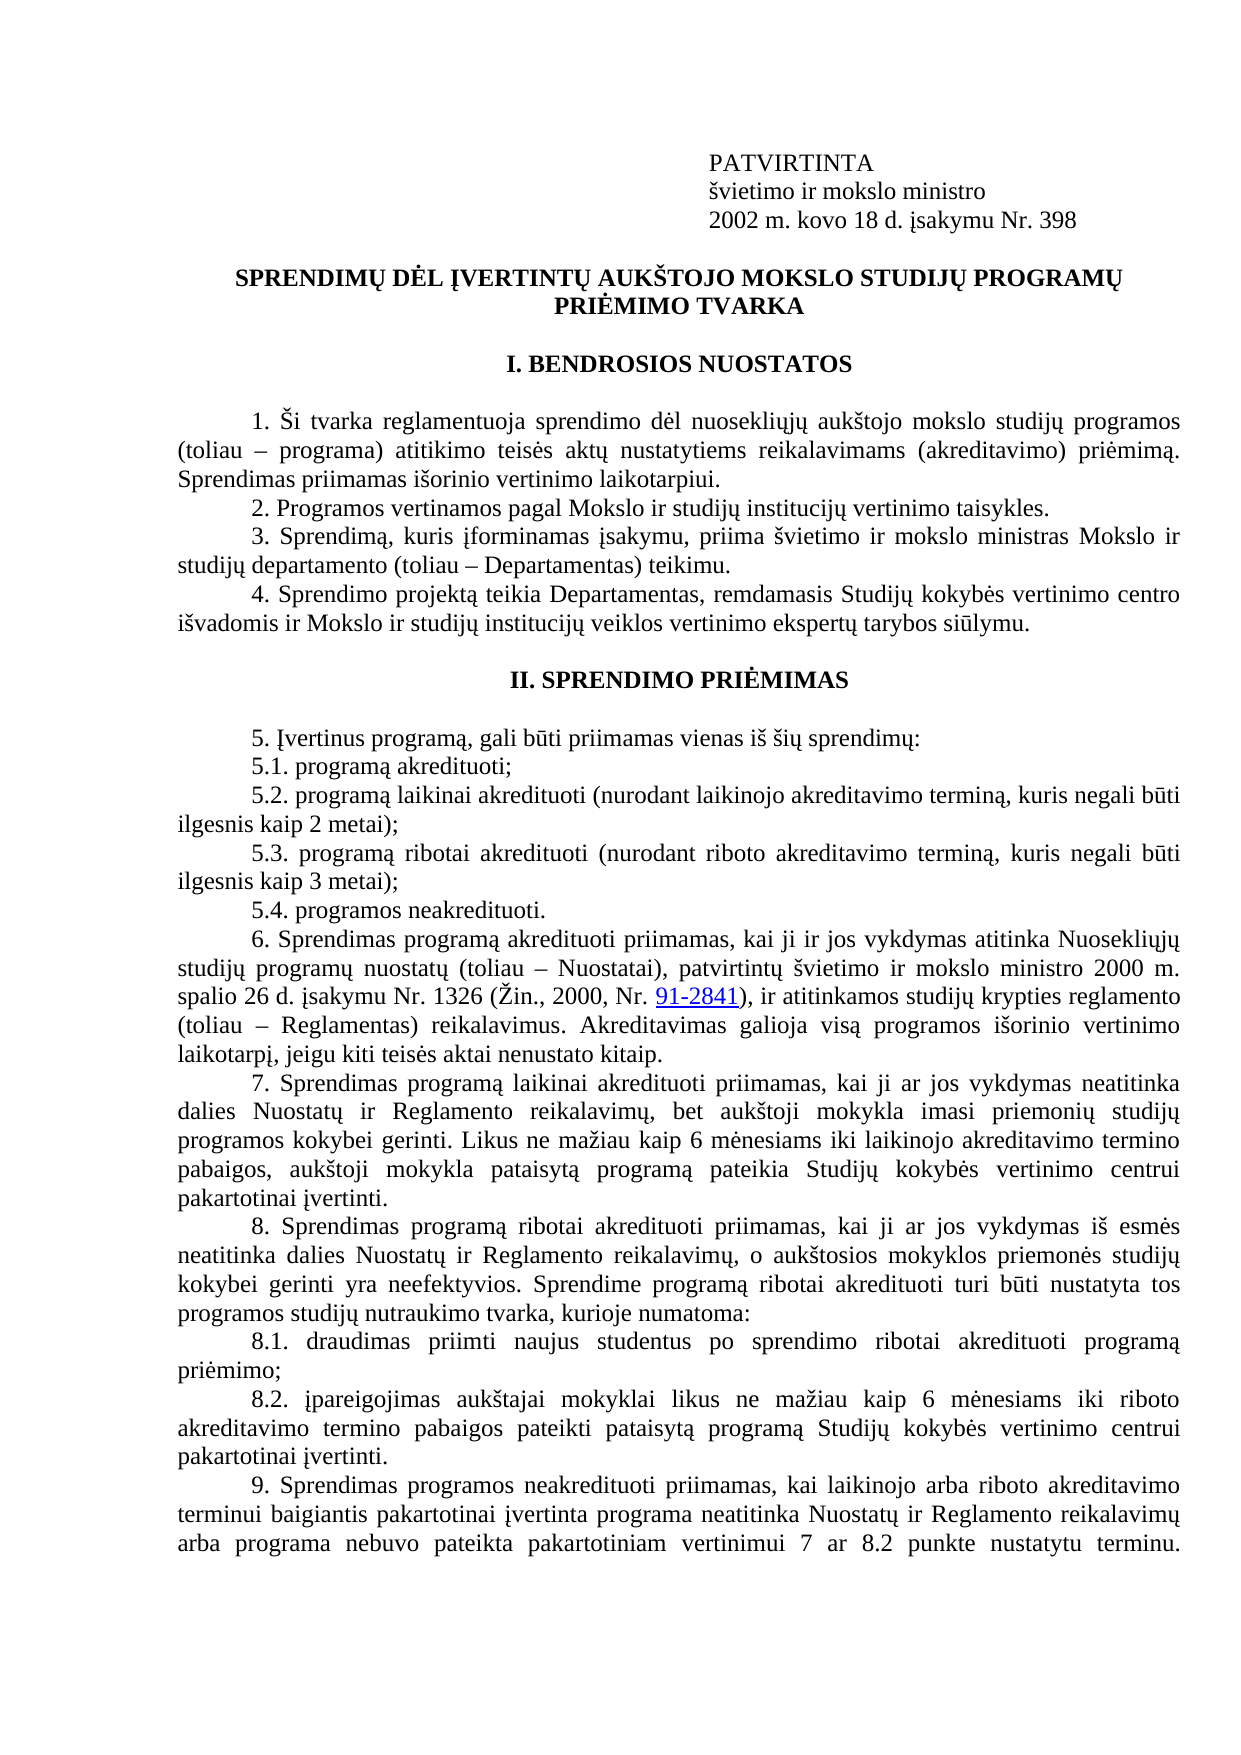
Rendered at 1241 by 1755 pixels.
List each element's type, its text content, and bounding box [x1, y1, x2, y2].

text 4. Sprendimo projektą teikia Departamentas, remdamasis Studijų kokybės vertinimo centro išvadomis ir Mokslo ir studijų institucijų veiklos vertinimo ekspertų tarybos siūlymu. [177, 579, 1181, 636]
text 8. Sprendimas programą ribotai akredituoti priimamas, kai ji ar jos vykdymas iš esmės neatitinka dalies Nuostatų ir Reglamento reikalavimų, o aukštosios mokyklos priemonės studijų kokybei gerinti yra neefektyvios. Sprendime programą ribotai akredituoti turi būti nustatyta tos programos studijų nutraukimo tvarka, kurioje numatoma: [177, 1211, 1181, 1326]
text 8.2. įpareigojimas aukštajai mokyklai likus ne mažiau kaip 6 mėnesiams iki riboto akreditavimo termino pabaigos pateikti pataisytą programą Studijų kokybės vertinimo centrui pakartotinai įvertinti. [177, 1384, 1181, 1470]
text 5.3. programą ribotai akredituoti (nurodant riboto akreditavimo terminą, kuris negali būti ilgesnis kaip 3 metai); [177, 838, 1181, 895]
text Patvirtinta [177, 148, 1181, 176]
text 8.1. draudimas priimti naujus studentus po sprendimo ribotai akredituoti programą priėmimo; [177, 1326, 1181, 1384]
text 2. Programos vertinamos pagal Mokslo ir studijų institucijų vertinimo taisykles. [177, 493, 1181, 521]
text 5.4. programos neakredituoti. [177, 895, 1181, 924]
text 7. Sprendimas programą laikinai akredituoti priimamas, kai ji ar jos vykdymas neatitinka dalies Nuostatų ir Reglamento reikalavimų, bet aukštoji mokykla imasi priemonių studijų programos kokybei gerinti. Likus ne mažiau kaip 6 mėnesiams iki laikinojo akreditavimo termino pabaigos, aukštoji mokykla pataisytą programą pateikia Studijų kokybės vertinimo centrui pakartotinai įvertinti. [177, 1068, 1181, 1211]
text švietimo ir mokslo ministro [177, 176, 1181, 205]
text I. BENDROSIOS NUOSTATOS [177, 349, 1181, 378]
text 1. Ši tvarka reglamentuoja sprendimo dėl nuosekliųjų aukštojo mokslo studijų programos (toliau – programa) atitikimo teisės aktų nustatytiems reikalavimams (akreditavimo) priėmimą. Sprendimas priimamas išorinio vertinimo laikotarpiui. [177, 406, 1181, 493]
text SPRENDIMŲ DĖL ĮVERTINTŲ AUKŠTOJO MOKSLO STUDIJŲ PROGRAMŲ PRIĖMIMO TVARKA [177, 263, 1181, 320]
text 6. Sprendimas programą akredituoti priimamas, kai ji ir jos vykdymas atitinka Nuosekliųjų studijų programų nuostatų (toliau – Nuostatai), patvirtintų švietimo ir mokslo ministro 2000 m. spalio 26 d. įsakymu Nr. 1326 (Žin., 2000, Nr. 91-2841), ir atitinkamos studijų krypties reglamento (toliau – Reglamentas) reikalavimus. Akreditavimas galioja visą programos išorinio vertinimo laikotarpį, jeigu kiti teisės aktai nenustato kitaip. [177, 924, 1181, 1068]
text 5.2. programą laikinai akredituoti (nurodant laikinojo akreditavimo terminą, kuris negali būti ilgesnis kaip 2 metai); [177, 780, 1181, 838]
text 3. Sprendimą, kuris įforminamas įsakymu, priima švietimo ir mokslo ministras Mokslo ir studijų departamento (toliau – Departamentas) teikimu. [177, 521, 1181, 579]
text 5. Įvertinus programą, gali būti priimamas vienas iš šių sprendimų: [177, 723, 1181, 751]
text 5.1. programą akredituoti; [177, 751, 1181, 780]
text II. SPRENDIMO PRIĖMIMAS [177, 665, 1181, 694]
text 9. Sprendimas programos neakredituoti priimamas, kai laikinojo arba riboto akreditavimo terminui baigiantis pakartotinai įvertinta programa neatitinka Nuostatų ir Reglamento reikalavimų arba programa nebuvo pateikta pakartotiniam vertinimui 7 ar 8.2 punkte nustatytu terminu. [177, 1470, 1181, 1556]
text 2002 m. kovo 18 d. įsakymu Nr. 398 [177, 205, 1181, 234]
